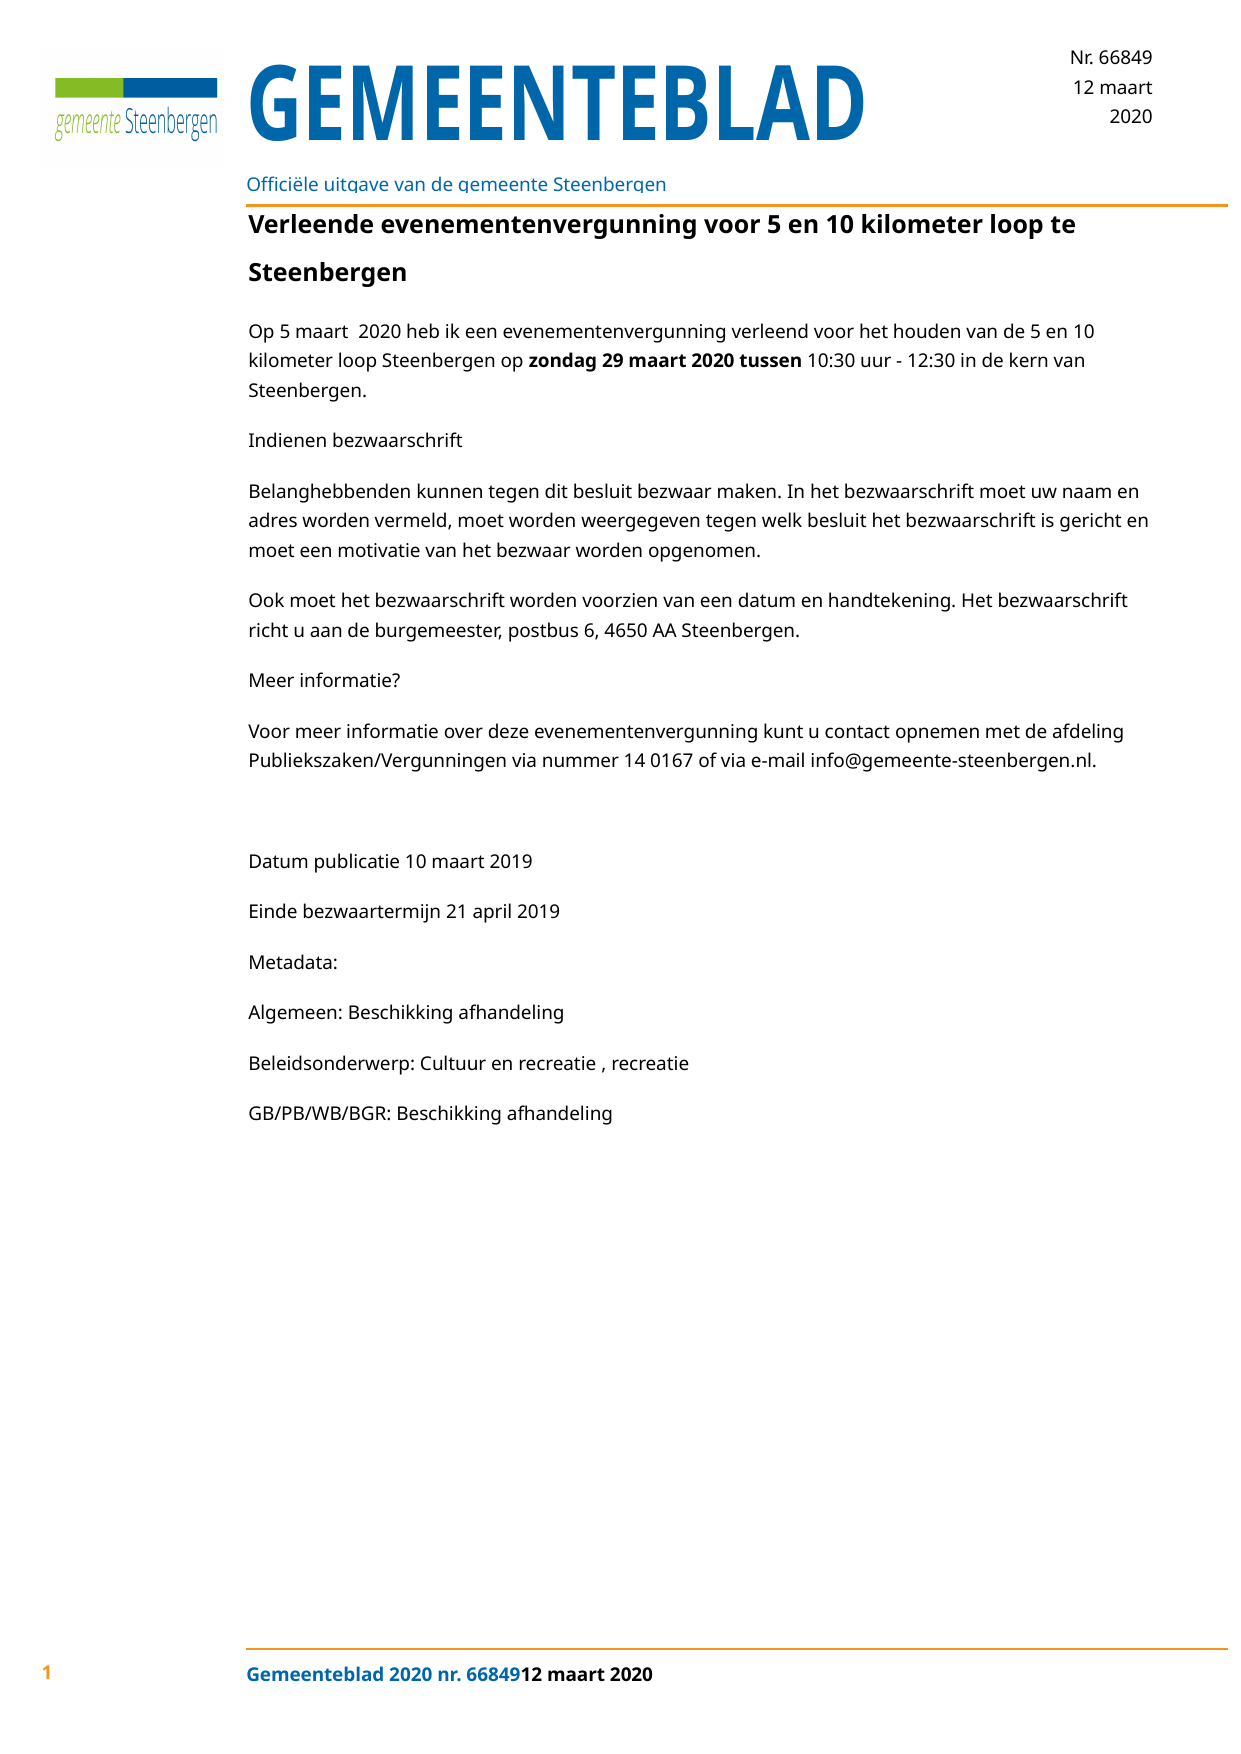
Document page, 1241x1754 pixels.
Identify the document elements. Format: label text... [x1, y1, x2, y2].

text GB/PB/WB/BGR: Beschikking afhandeling [248, 1100, 1152, 1126]
text Datum publicatie 10 maart 2019 [248, 848, 1152, 874]
picture [41, 47, 231, 172]
text Indienen bezwaarschrift [248, 427, 1152, 453]
text ­ [248, 798, 1152, 824]
text Metadata: [248, 949, 1152, 975]
text Verleende evenementenvergunning voor 5 en 10 kilometer loop te Steenbergen [248, 207, 1152, 288]
text Belanghebbenden kunnen tegen dit besluit bezwaar maken. In het bezwaarschrift moet uw naam en adres worden vermeld, moet worden weergegeven tegen welk besluit het bezwaarschrift is gericht en moet een motivatie van het bezwaar worden opgenomen. [248, 478, 1152, 563]
text Op 5 maart 2020 heb ik een evenementenvergunning verleend voor het houden van de 5 en 10 kilometer loop Steenbergen op zondag 29 maart 2020 tussen 10:30 uur - 12:30 in de kern van Steenbergen. [248, 318, 1152, 403]
text Meer informatie? [248, 667, 1152, 693]
text Einde bezwaartermijn 21 april 2019 [248, 899, 1152, 924]
text Voor meer informatie over deze evenementenvergunning kunt u contact opnemen met de afdeling Publiekszaken/Vergunningen via nummer 14 0167 of via e-mail info@gemeente-steenbergen.nl. [248, 718, 1152, 773]
text Algemeen: Beschikking afhandeling [248, 999, 1152, 1025]
text Beleidsonderwerp: Cultuur en recreatie , recreatie [248, 1050, 1152, 1076]
text Ook moet het bezwaarschrift worden voorzien van een datum en handtekening. Het bezwaarschrift richt u aan de burgemeester, postbus 6, 4650 AA Steenbergen. [248, 587, 1152, 643]
